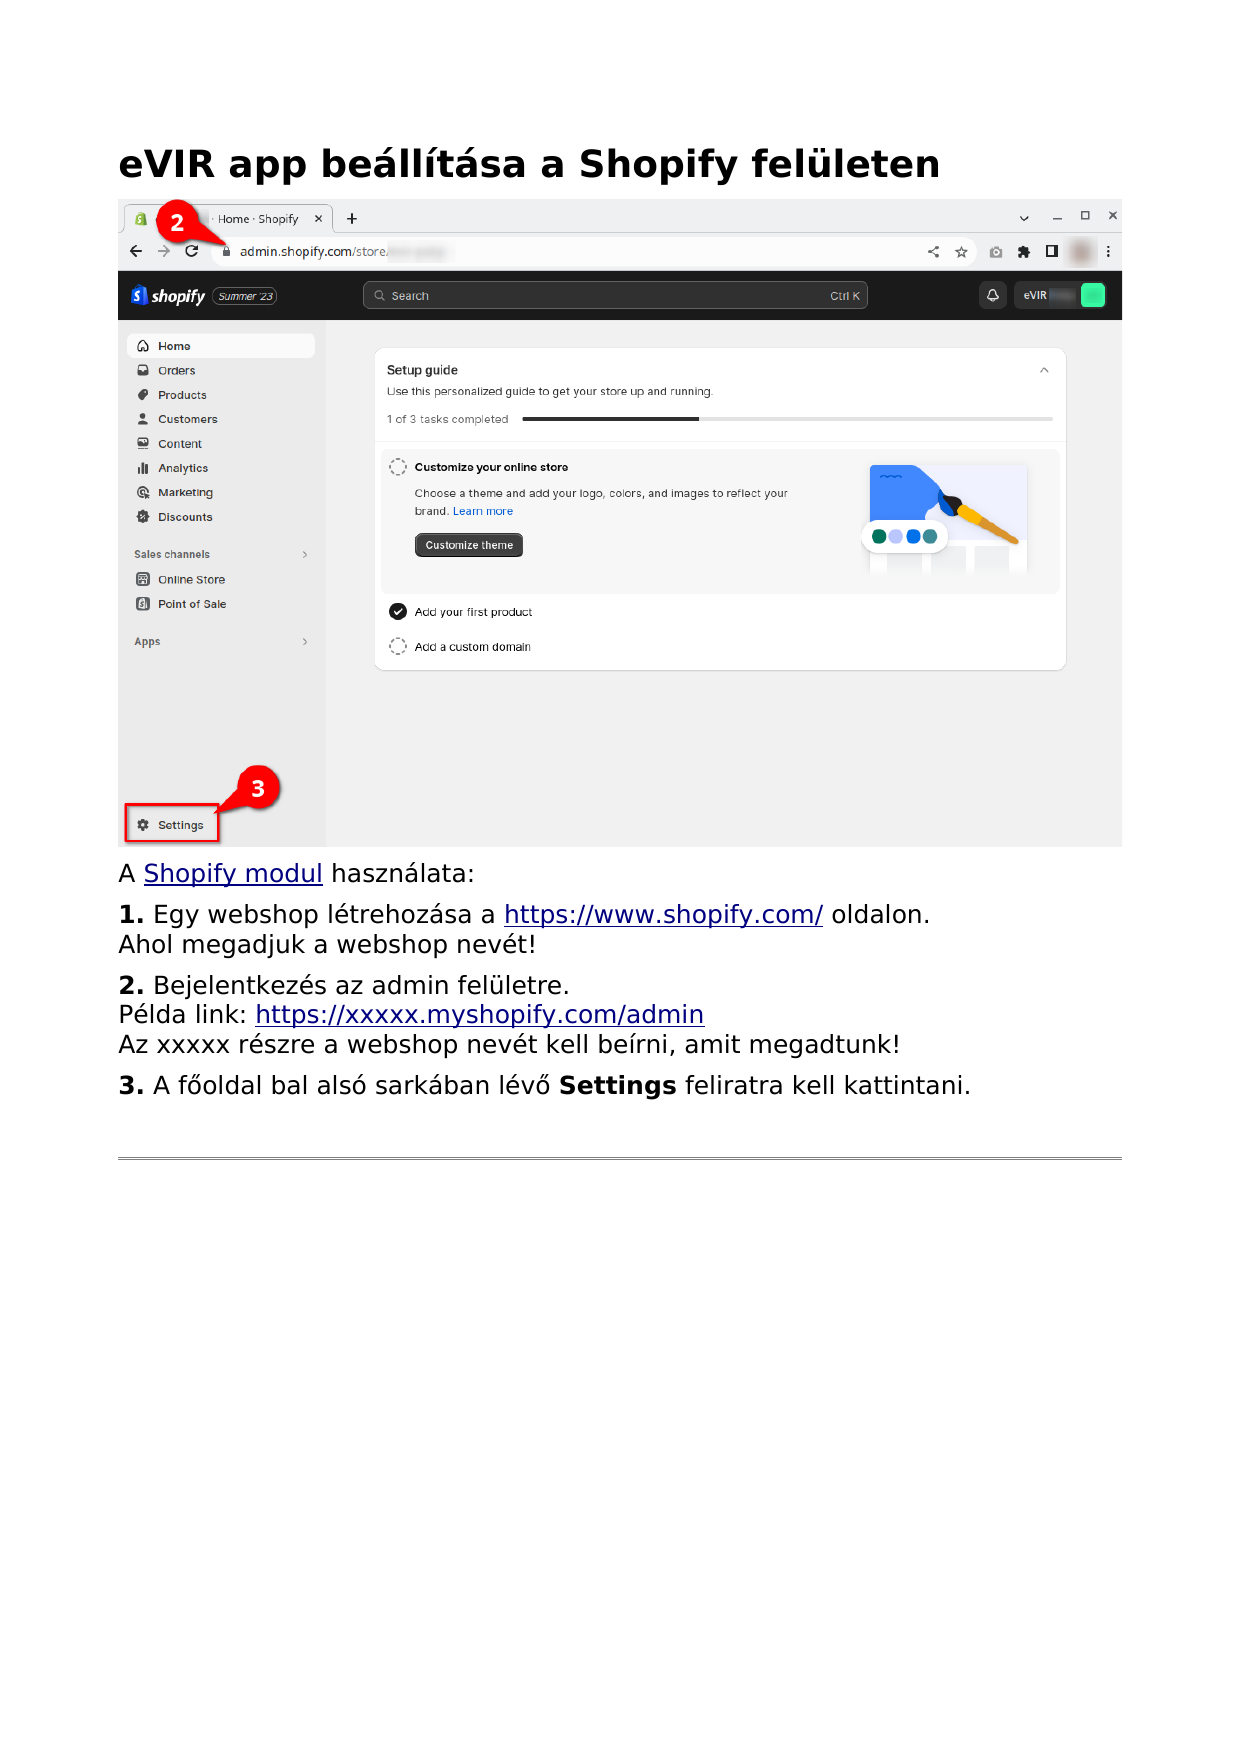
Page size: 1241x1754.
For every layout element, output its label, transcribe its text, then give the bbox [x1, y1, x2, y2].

text 3. A főoldal bal alsó sarkában lévő Settings feliratra kell kattintani. [118, 1072, 1122, 1130]
text 2. Bejelentkezés az admin felületre. Példa link: https://xxxxx.myshopify.com/admin Az xxxxx részre a webshop nevét kell beírni, amit megadtunk! [118, 972, 1122, 1059]
text A Shopify modul használata: [118, 859, 1122, 888]
picture [118, 199, 1123, 847]
text 1. Egy webshop létrehozása a https://www.shopify.com/ oldalon. Ahol megadjuk a webshop nevét! [118, 901, 1122, 959]
subtitle eVIR app beállítása a Shopify felületen [118, 143, 1122, 187]
